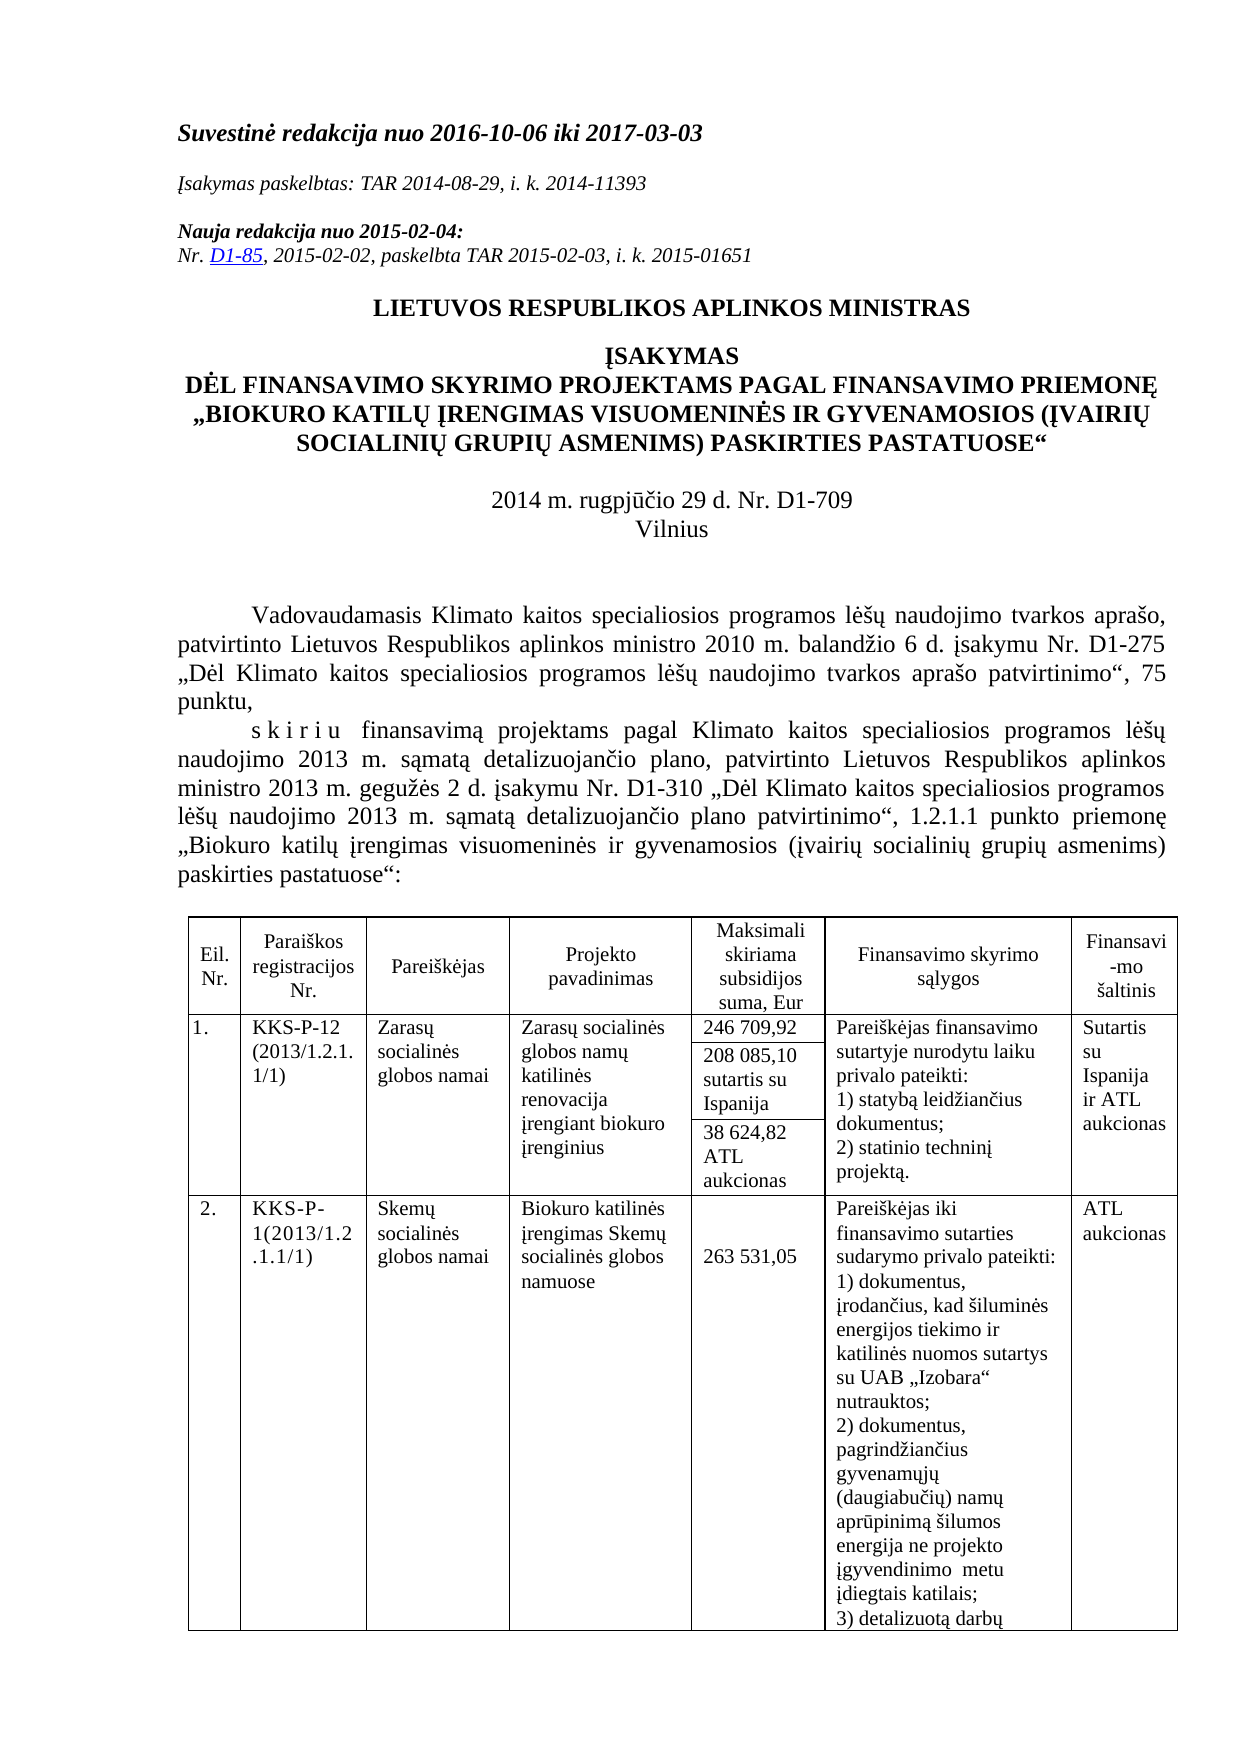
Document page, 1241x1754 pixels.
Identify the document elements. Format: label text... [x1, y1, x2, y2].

text Suvestinė redakcija nuo 2016-10-06 iki 2017-03-03 [177, 118, 1166, 147]
table_header Projekto pavadinimas [510, 918, 691, 1014]
table_cell 208 085,10 sutartis su Ispanija [692, 1043, 824, 1119]
table_cell Zarasų socialinės globos namai [367, 1015, 509, 1195]
table_cell 38 624,82 ATL aukcionas [692, 1120, 824, 1195]
table_cell Sutartis su Ispanija ir ATL aukcionas [1072, 1015, 1177, 1195]
table_header Pareiškėjas [367, 918, 509, 1014]
table_cell Pareiškėjas finansavimo sutartyje nurodytu laiku privalo pateikti: 1) statybą leidžiančius dokumentus; 2) statinio techninį projektą. [826, 1015, 1071, 1195]
table_cell Skemų socialinės globos namai [367, 1196, 509, 1629]
text Vilnius [177, 514, 1166, 543]
table_cell 1. [189, 1015, 240, 1195]
table_cell ATL aukcionas [1072, 1196, 1177, 1629]
table_cell KKS-P-12 (2013/1.2.1.1/1) [241, 1015, 366, 1195]
table_header Paraiškos registracijos Nr. [241, 918, 366, 1014]
table_cell Biokuro katilinės įrengimas Skemų socialinės globos namuose [510, 1196, 691, 1629]
table_cell Zarasų socialinės globos namų katilinės renovacija įrengiant biokuro įrenginius [510, 1015, 691, 1195]
text Nr. D1-85, 2015-02-02, paskelbta TAR 2015-02-03, i. k. 2015-01651 [177, 243, 1166, 267]
text Vadovaudamasis Klimato kaitos specialiosios programos lėšų naudojimo tvarkos aprašo, patvirtinto Lietuvos Respublikos aplinkos ministro 2010 m. balandžio 6 d. įsakymu Nr. D1-275 „Dėl Klimato kaitos specialiosios programos lėšų naudojimo tvarkos aprašo patvirtinimo“, 75 punktu, [177, 600, 1166, 715]
table_cell KKS-P-1(2013/1.2.1.1/1) [241, 1196, 366, 1629]
text Nauja redakcija nuo 2015-02-04: [177, 219, 1166, 243]
text ĮSAKYMAS [177, 341, 1166, 370]
table_header Finansavi-mo šaltinis [1072, 918, 1177, 1014]
text LIETUVOS RESPUBLIKOS APLINKOS MINISTRAS [177, 293, 1166, 322]
table_header Eil. Nr. [189, 918, 240, 1014]
text 2014 m. rugpjūčio 29 d. Nr. D1-709 [177, 485, 1166, 514]
table_cell Pareiškėjas iki finansavimo sutarties sudarymo privalo pateikti: 1) dokumentus, įrodančius, kad šiluminės energijos tiekimo ir katilinės nuomos sutartys su UAB „Izobara“ nutrauktos; 2) dokumentus, pagrindžiančius gyvenamųjų (daugiabučių) namų aprūpinimą šilumos energija ne projekto įgyvendinimo metu įdiegtais katilais; 3) detalizuotą darbų [826, 1196, 1071, 1629]
text Įsakymas paskelbtas: TAR 2014-08-29, i. k. 2014-11393 [177, 171, 1166, 195]
table_header Maksimali skiriama subsidijos suma, Eur [692, 918, 824, 1014]
text skiriu finansavimą projektams pagal Klimato kaitos specialiosios programos lėšų naudojimo 2013 m. sąmatą detalizuojančio plano, patvirtinto Lietuvos Respublikos aplinkos ministro 2013 m. gegužės 2 d. įsakymu Nr. D1-310 „Dėl Klimato kaitos specialiosios programos lėšų naudojimo 2013 m. sąmatą detalizuojančio plano patvirtinimo“, 1.2.1.1 punkto priemonę „Biokuro katilų įrengimas visuomeninės ir gyvenamosios (įvairių socialinių grupių asmenims) paskirties pastatuose“: [177, 715, 1166, 888]
table_cell 2. [189, 1196, 240, 1629]
table_header Finansavimo skyrimo sąlygos [826, 918, 1071, 1014]
text DĖL FINANSAVIMO SKYRIMO PROJEKTAMS PAGAL FINANSAVIMO PRIEMONĘ „BIOKURO KATILŲ ĮRENGIMAS VISUOMENINĖS IR GYVENAMOSIOS (ĮVAIRIŲ SOCIALINIŲ GRUPIŲ ASMENIMS) PASKIRTIES PASTATUOSE“ [177, 370, 1166, 456]
table_cell 246 709,92 [692, 1015, 824, 1042]
table_cell 263 531,05 [692, 1196, 824, 1629]
